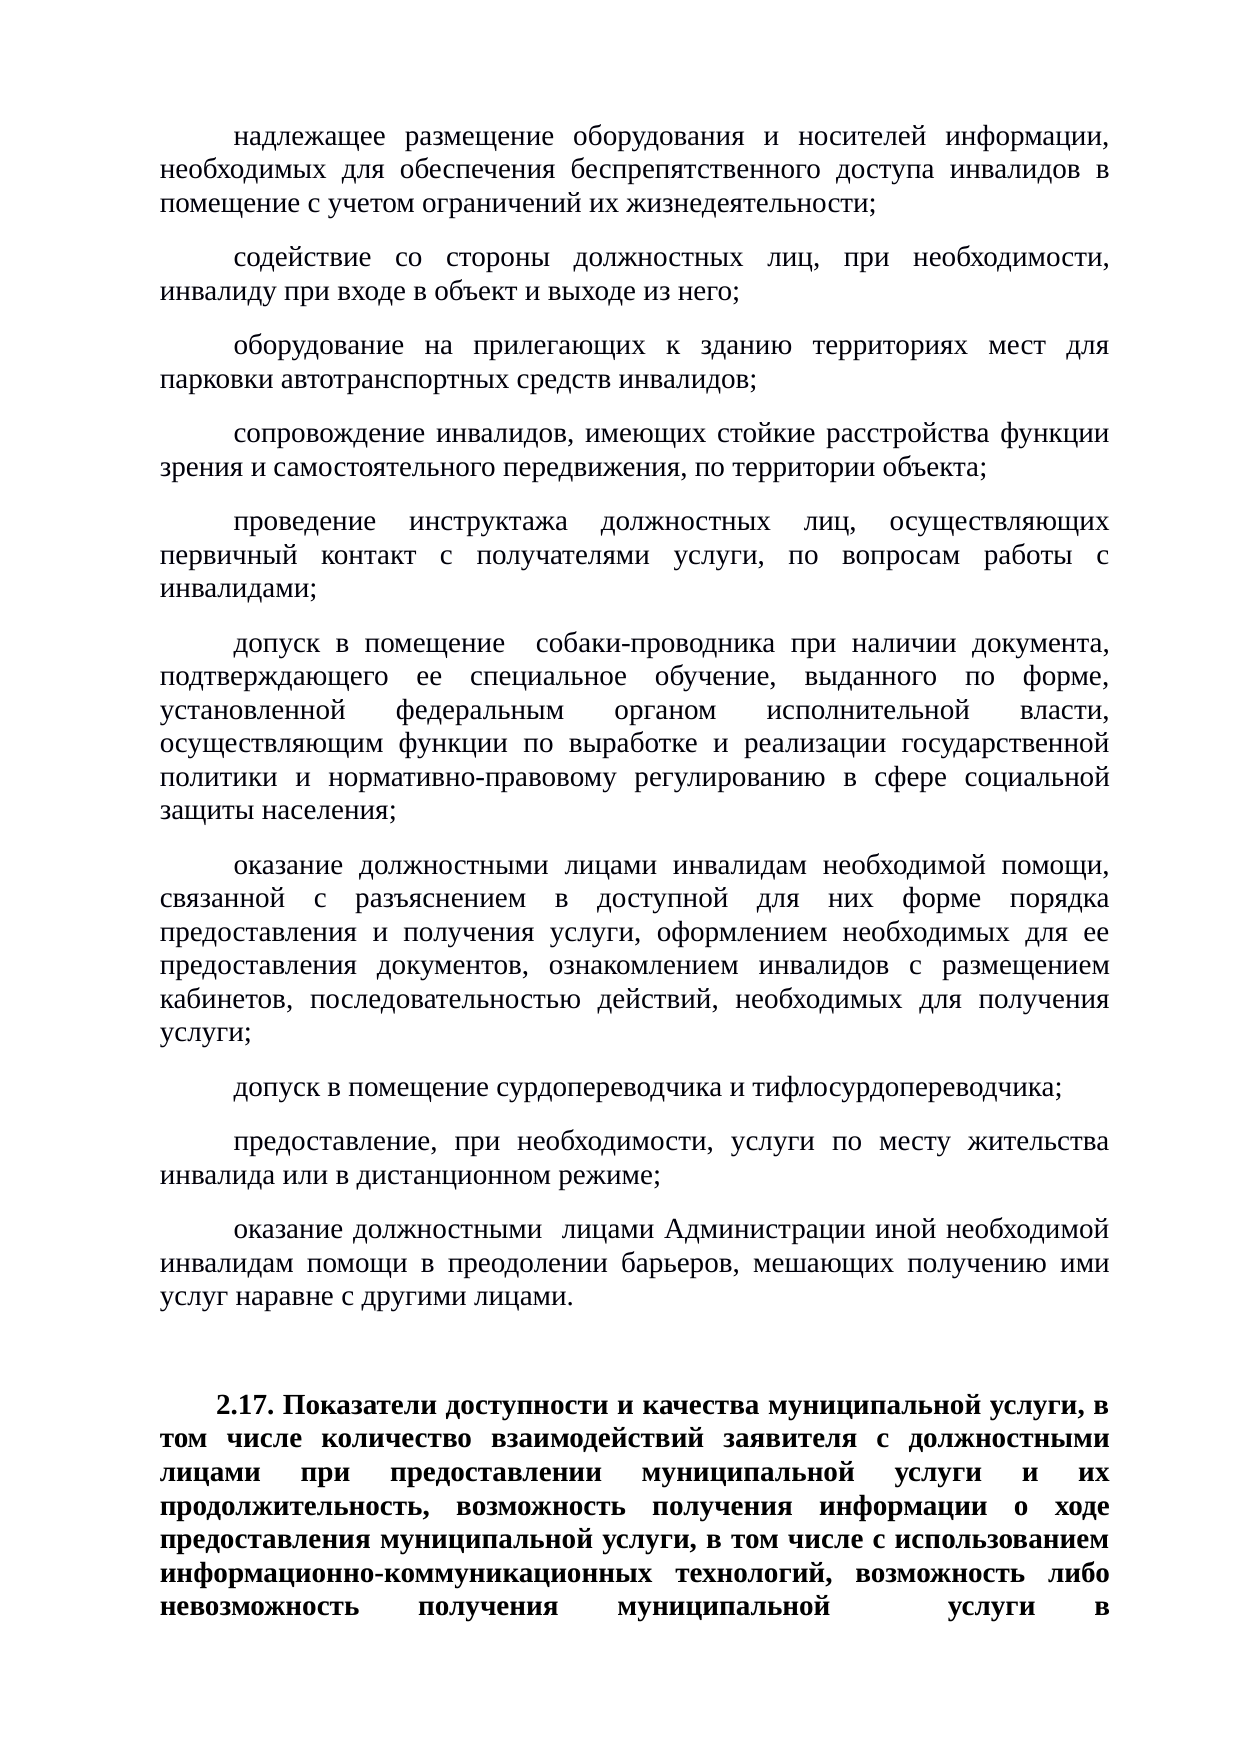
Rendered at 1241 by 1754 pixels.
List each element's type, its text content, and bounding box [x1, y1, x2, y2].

text 2.17. Показатели доступности и качества муниципальной услуги, в том числе количество взаимодействий заявителя с должностными лицами при предоставлении муниципальной услуги и их продолжительность, возможность получения информации о ходе предоставления муниципальной услуги, в том числе с использованием информационно-коммуникационных технологий, возможность либо невозможность получения муниципальной услуги в [159, 1387, 1110, 1622]
text надлежащее размещение оборудования и носителей информации, необходимых для обеспечения беспрепятственного доступа инвалидов в помещение с учетом ограничений их жизнедеятельности; [159, 118, 1110, 219]
text проведение инструктажа должностных лиц, осуществляющих первичный контакт с получателями услуги, по вопросам работы с инвалидами; [159, 503, 1110, 604]
text оказание должностными лицами Администрации иной необходимой инвалидам помощи в преодолении барьеров, мешающих получению ими услуг наравне с другими лицами. [159, 1211, 1110, 1312]
text оказание должностными лицами инвалидам необходимой помощи, связанной с разъяснением в доступной для них форме порядка предоставления и получения услуги, оформлением необходимых для ее предоставления документов, ознакомлением инвалидов с размещением кабинетов, последовательностью действий, необходимых для получения услуги; [159, 847, 1110, 1048]
text оборудование на прилегающих к зданию территориях мест для парковки автотранспортных средств инвалидов; [159, 327, 1110, 394]
text предоставление, при необходимости, услуги по месту жительства инвалида или в дистанционном режиме; [159, 1123, 1110, 1190]
text сопровождение инвалидов, имеющих стойкие расстройства функции зрения и самостоятельного передвижения, по территории объекта; [159, 415, 1110, 482]
text допуск в помещение сурдопереводчика и тифлосурдопереводчика; [159, 1069, 1110, 1102]
text допуск в помещение собаки-проводника при наличии документа, подтверждающего ее специальное обучение, выданного по форме, установленной федеральным органом исполнительной власти, осуществляющим функции по выработке и реализации государственной политики и нормативно-правовому регулированию в сфере социальной защиты населения; [159, 625, 1110, 826]
text содействие со стороны должностных лиц, при необходимости, инвалиду при входе в объект и выходе из него; [159, 239, 1110, 307]
